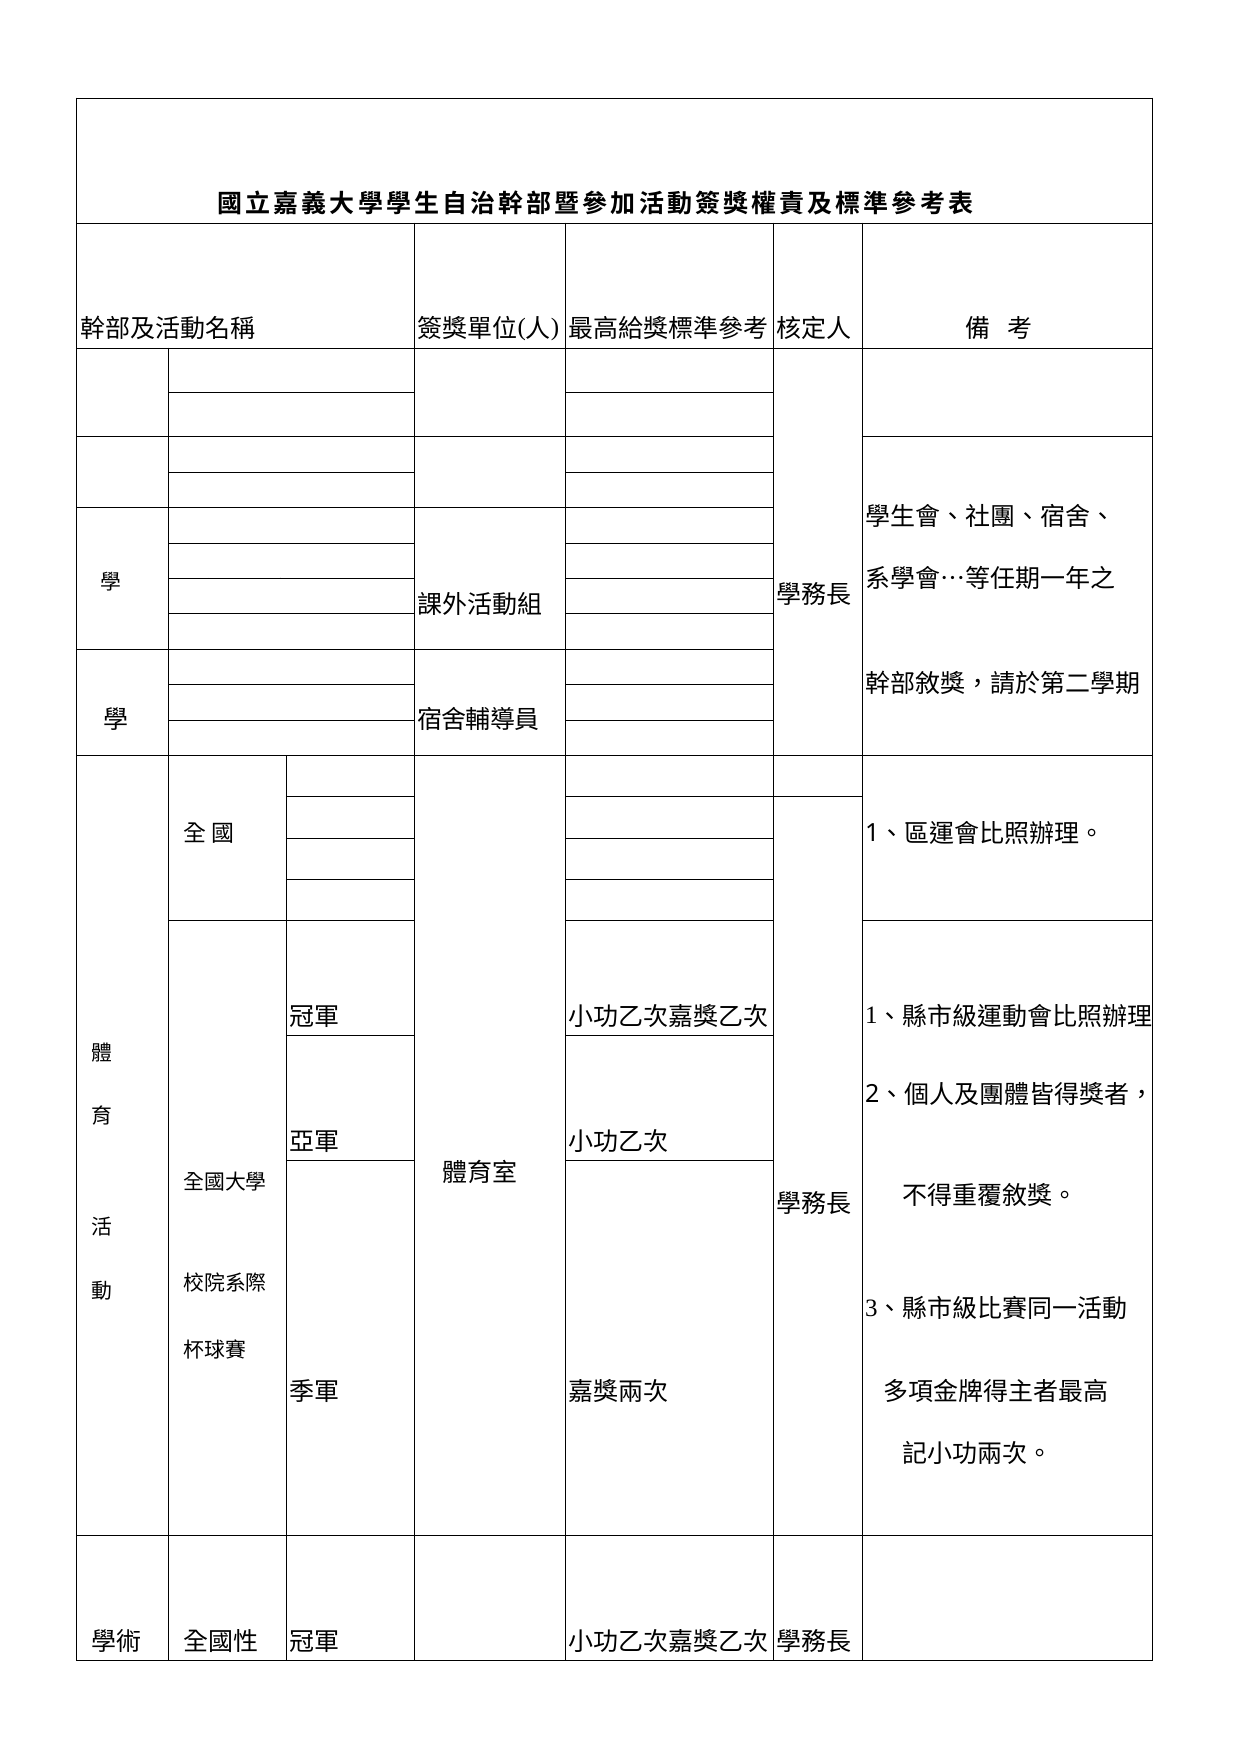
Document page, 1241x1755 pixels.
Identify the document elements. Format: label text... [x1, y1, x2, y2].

table_cell 室長 [169, 721, 414, 755]
table_cell 小功乙次嘉獎乙次 [566, 1536, 773, 1660]
table_cell 大功乙次 [566, 756, 773, 796]
table_cell 嘉獎兩次 [566, 1161, 773, 1535]
table_cell 小功乙次 [566, 544, 773, 578]
table_cell 小功乙次嘉獎乙次 [566, 921, 773, 1035]
table_cell 班長 [169, 349, 414, 392]
table_cell 四.五.六名 [287, 880, 414, 920]
table_cell 會長 [169, 508, 414, 542]
table_cell 全國大學 校院系際 杯球賽 [169, 921, 286, 1535]
table_cell [863, 1536, 1152, 1660]
table_cell 系 學 會 [77, 437, 168, 507]
table_cell 導師 [415, 349, 565, 436]
table_header 國立嘉義大學學生自治幹部暨參加活動簽獎權責及標準參考表 [77, 99, 1152, 223]
table_cell 會長 [169, 437, 414, 472]
table_cell 學務長 [774, 797, 862, 1535]
table_cell 1、縣市級運動會比照辦理 2、個人及團體皆得獎者， 不得重覆敘獎。 3、縣市級比賽同一活動 多項金牌得主者最高 記小功兩次。 [863, 921, 1152, 1535]
table_cell 小功乙次 [566, 685, 773, 719]
table_cell 冠軍 [287, 921, 414, 1035]
table_cell 全國性 [169, 1536, 286, 1660]
table_cell [415, 1536, 565, 1660]
table_cell 副班長及各股長 [169, 393, 414, 436]
table_cell 嘉獎兩次 [566, 473, 773, 507]
table_cell 學務長 [774, 1536, 862, 1660]
table_cell 亞軍 [287, 1036, 414, 1160]
table_cell 嘉獎兩次 [566, 880, 773, 920]
table_cell 副社長及各組長 [169, 614, 414, 649]
table_cell 1、區運會比照辦理。 2、個人及團體皆得獎者， 不得重覆敘獎。 全國性比賽同一活動 多項金牌得主者最高 記大功兩次。 [863, 756, 1152, 920]
table_cell 小功乙次(每學期) [566, 349, 773, 392]
table_cell 幹部及活動名稱 [77, 224, 414, 348]
table_cell 銅牌 [287, 839, 414, 879]
table_cell 體育室 [415, 756, 565, 1535]
table_cell 冠軍 [287, 1536, 414, 1660]
table_cell 校長 [774, 756, 862, 796]
table_cell 金牌 [287, 756, 414, 796]
table_cell 銀牌 [287, 797, 414, 838]
table_cell 舍長 [169, 650, 414, 684]
table_cell 同一職務兩人以上任職 獎勵均分 (如:班級幹部設置要點) [863, 349, 1152, 436]
table_cell 小功兩次 [566, 797, 773, 838]
table_cell 學務長 [774, 349, 862, 755]
table_cell 學 生 宿 舍 [77, 650, 168, 755]
table_cell 副舍長及樓（段）長 [169, 685, 414, 719]
table_cell 小功乙次 [566, 437, 773, 472]
table_cell 課外活動組 [415, 508, 565, 649]
table_cell 最高給獎標準參考 [566, 224, 773, 348]
table_cell 核定人 [774, 224, 862, 348]
table_cell 季軍 [287, 1161, 414, 1535]
table_cell 系主任 [415, 437, 565, 507]
table_cell 小功兩次 [566, 508, 773, 542]
table_cell 小功乙次 [566, 1036, 773, 1160]
table_cell 嘉獎乙次 [566, 721, 773, 755]
table_cell 班 級 幹 部 [77, 349, 168, 436]
table_cell 小功乙次 [566, 839, 773, 879]
table_cell 學 生 會 [77, 508, 168, 649]
table_cell 學術 [77, 1536, 168, 1660]
table_cell 嘉獎兩次 [566, 614, 773, 649]
table_cell 全 國 大 專 運 動 會 [169, 756, 286, 920]
table_cell 社團負責人（社長) [169, 579, 414, 613]
table_cell 小功乙次 [566, 579, 773, 613]
table_cell 學生會、社團、宿舍、 系學會…等任期一年之 幹部敘獎，請於第二學期 時提出 [863, 437, 1152, 755]
table_cell 小功兩次 [566, 650, 773, 684]
table_cell 副會長及各股長 [169, 473, 414, 507]
table_cell 體 育 活 動 [77, 756, 168, 1535]
table_cell 備 考 [863, 224, 1152, 348]
table_cell 嘉獎兩次(每學期) [566, 393, 773, 436]
table_cell 簽獎單位(人) [415, 224, 565, 348]
table_cell 副會長及各股長 [169, 544, 414, 578]
table_cell 宿舍輔導員 [415, 650, 565, 755]
